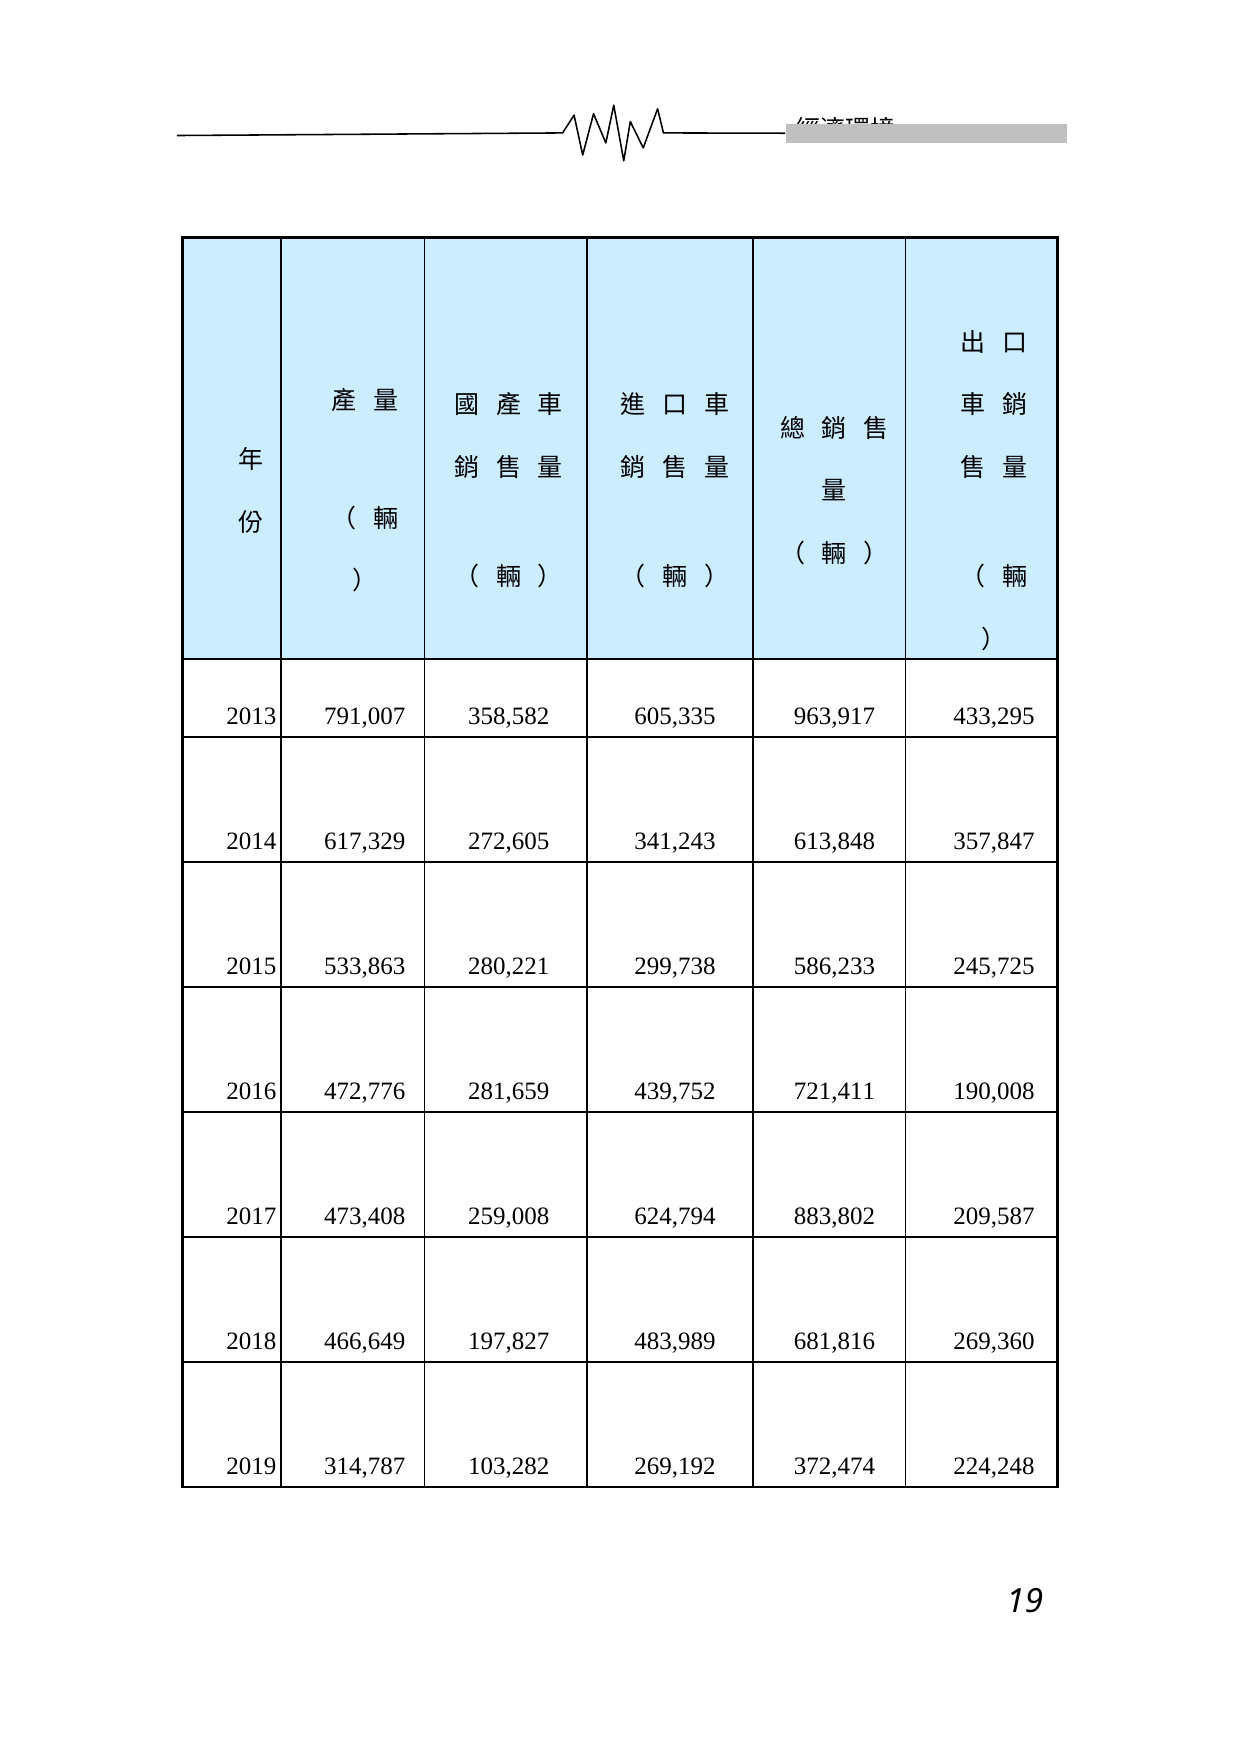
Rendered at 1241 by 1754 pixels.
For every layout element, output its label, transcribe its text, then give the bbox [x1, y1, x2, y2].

table_cell 791,007 [282, 660, 424, 736]
table_cell 197,827 [425, 1238, 586, 1361]
table_header 產量 （輛） [282, 239, 424, 658]
table_cell 358,582 [425, 660, 586, 736]
table_cell 272,605 [425, 738, 586, 861]
table_cell 721,411 [754, 988, 905, 1111]
table_cell 483,989 [588, 1238, 752, 1361]
table_cell 439,752 [588, 988, 752, 1111]
table_cell 2018 [184, 1238, 280, 1361]
table_cell 963,917 [754, 660, 905, 736]
table_cell 372,474 [754, 1363, 905, 1486]
table_cell 209,587 [906, 1113, 1056, 1236]
table_cell 2017 [184, 1113, 280, 1236]
table_cell 2014 [184, 738, 280, 861]
table_cell 190,008 [906, 988, 1056, 1111]
table_cell 2015 [184, 863, 280, 986]
table_cell 2016 [184, 988, 280, 1111]
table_cell 466,649 [282, 1238, 424, 1361]
table_cell 533,863 [282, 863, 424, 986]
table_cell 281,659 [425, 988, 586, 1111]
table_cell 103,282 [425, 1363, 586, 1486]
table_header 年份 [184, 239, 280, 658]
table_cell 433,295 [906, 660, 1056, 736]
table_cell 280,221 [425, 863, 586, 986]
table_header 總銷售量 （輛） [754, 239, 905, 658]
table_cell 2013 [184, 660, 280, 736]
table_cell 2019 [184, 1363, 280, 1486]
table_header 國產車銷售量 （輛） [425, 239, 586, 658]
table_cell 473,408 [282, 1113, 424, 1236]
table_cell 605,335 [588, 660, 752, 736]
table_cell 299,738 [588, 863, 752, 986]
table_header 進口車銷售量 （輛） [588, 239, 752, 658]
table_cell 586,233 [754, 863, 905, 986]
table_cell 624,794 [588, 1113, 752, 1236]
table_cell 357,847 [906, 738, 1056, 861]
table_cell 224,248 [906, 1363, 1056, 1486]
table_cell 245,725 [906, 863, 1056, 986]
table_cell 269,360 [906, 1238, 1056, 1361]
table_cell 472,776 [282, 988, 424, 1111]
table_cell 341,243 [588, 738, 752, 861]
table_cell 269,192 [588, 1363, 752, 1486]
table_cell 314,787 [282, 1363, 424, 1486]
table_cell 681,816 [754, 1238, 905, 1361]
table_cell 883,802 [754, 1113, 905, 1236]
table_cell 613,848 [754, 738, 905, 861]
table_cell 259,008 [425, 1113, 586, 1236]
table_cell 617,329 [282, 738, 424, 861]
table_header 出口車銷售量 （輛） [906, 239, 1056, 658]
